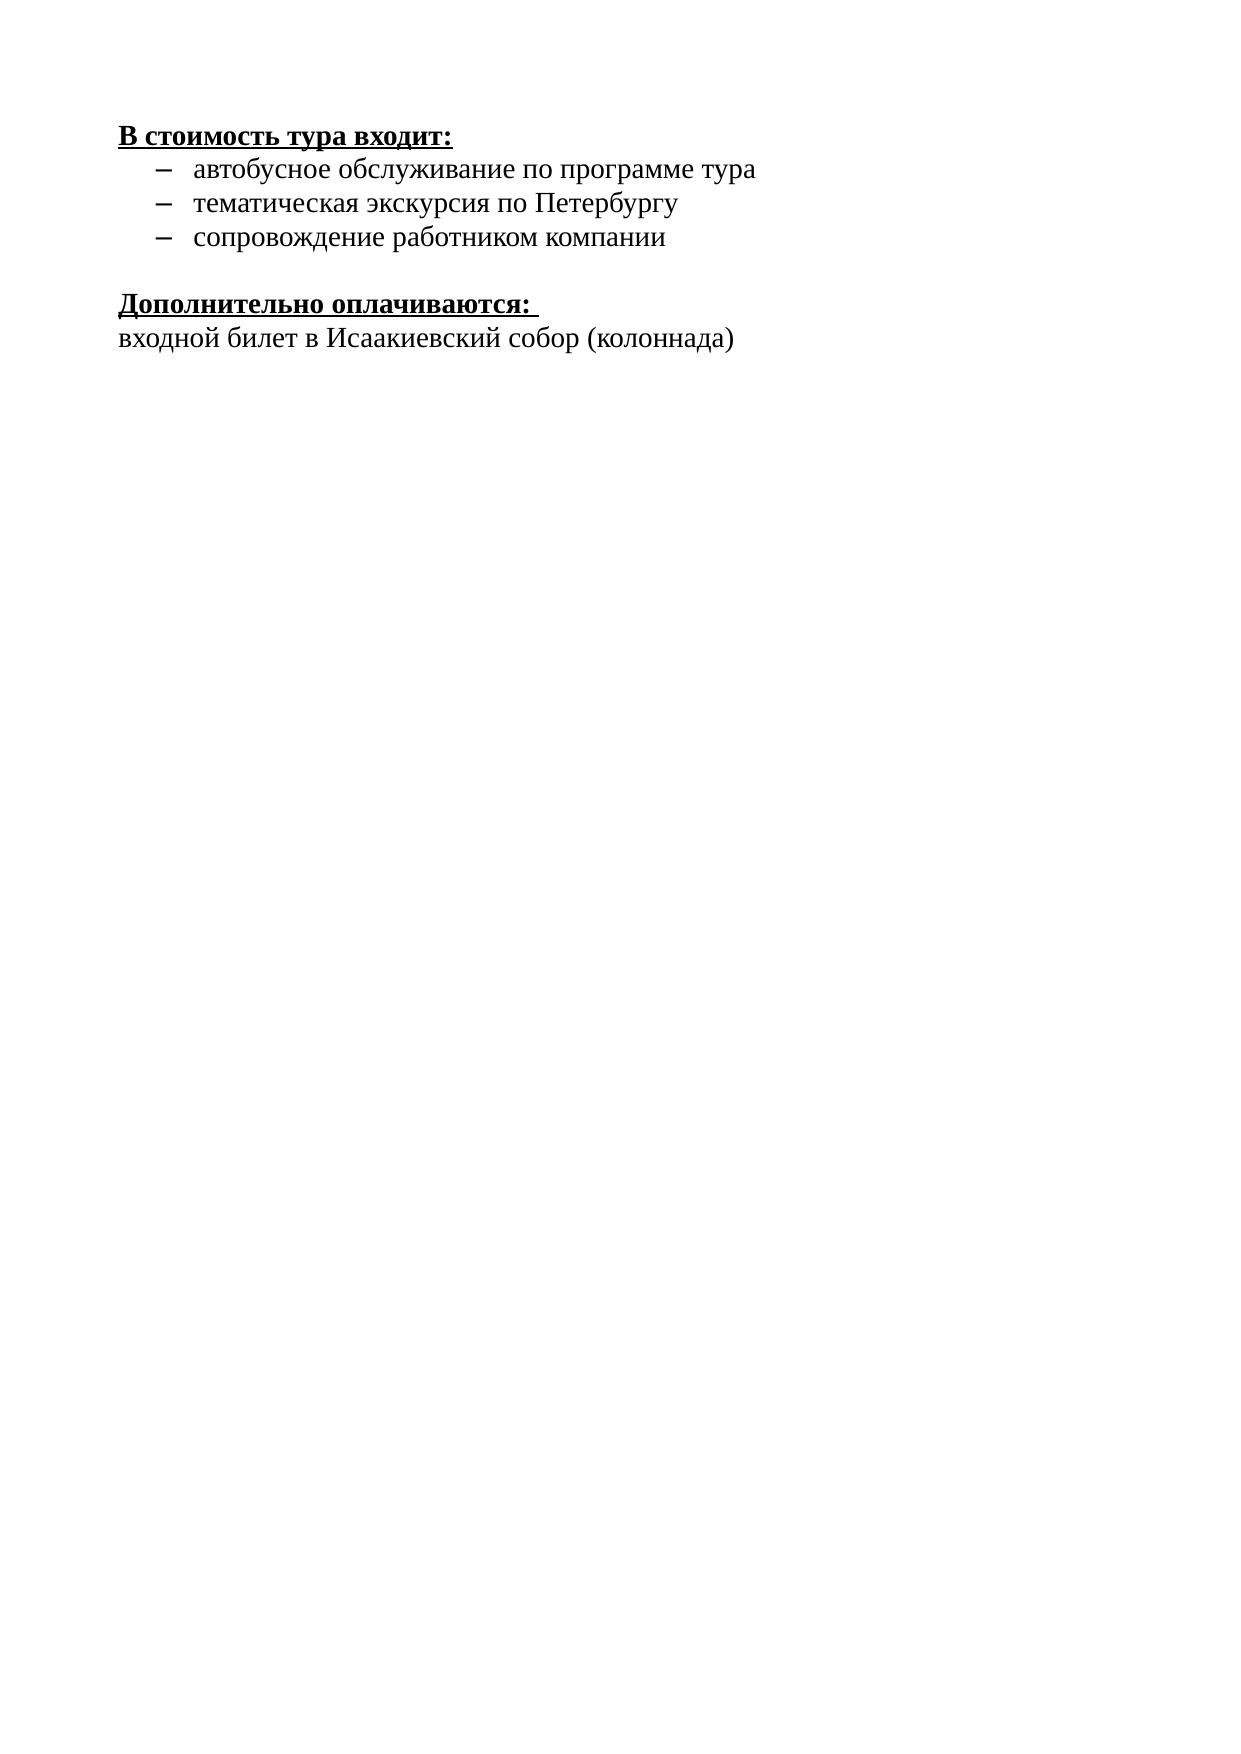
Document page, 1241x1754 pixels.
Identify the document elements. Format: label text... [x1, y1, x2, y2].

list сопровождение работником компании [156, 219, 1122, 253]
list тематическая экскурсия по Петербургу [156, 185, 1122, 219]
list автобусное обслуживание по программе тура [156, 152, 1122, 185]
text входной билет в Исаакиевский собор (колоннада) [118, 320, 1122, 353]
text Дополнительно оплачиваются: [118, 286, 1122, 320]
text В стоимость тура входит: [118, 118, 1122, 152]
